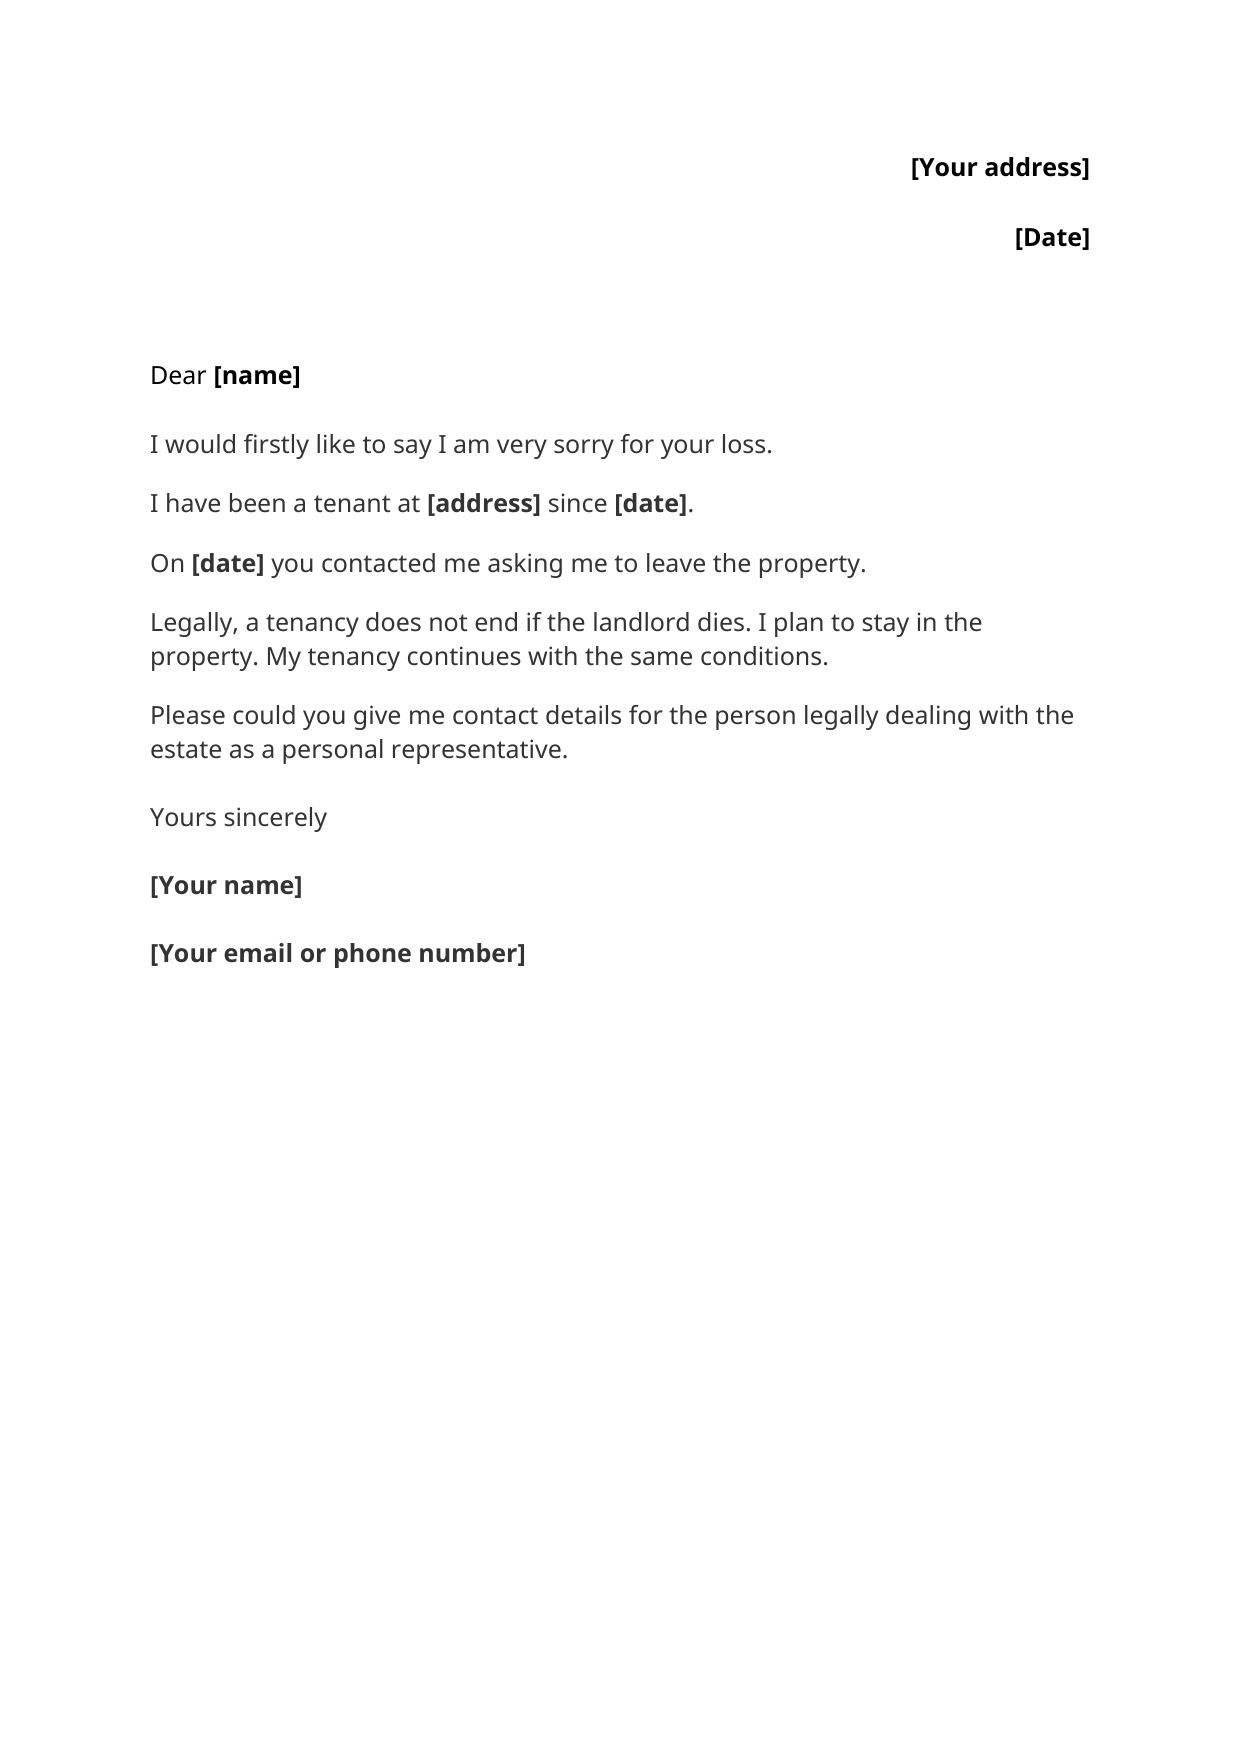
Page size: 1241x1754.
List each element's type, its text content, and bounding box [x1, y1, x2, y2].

text [Your email or phone number] [150, 936, 1090, 970]
text [Your address] [150, 150, 1090, 184]
text [Your name] [150, 868, 1090, 902]
text Dear [name] [150, 358, 1090, 392]
text On [date] you contacted me asking me to leave the property. [150, 545, 1090, 579]
text I would firstly like to say I am very sorry for your loss. [150, 427, 1090, 461]
text Legally, a tenancy does not end if the landlord dies. I plan to stay in the property. My tenancy continues with the same conditions. [150, 604, 1090, 672]
text Yours sincerely [150, 799, 1090, 834]
text Please could you give me contact details for the person legally dealing with the estate as a personal representative. [150, 697, 1090, 766]
text [Date] [150, 219, 1090, 253]
text I have been a tenant at [address] since [date]. [150, 486, 1090, 520]
